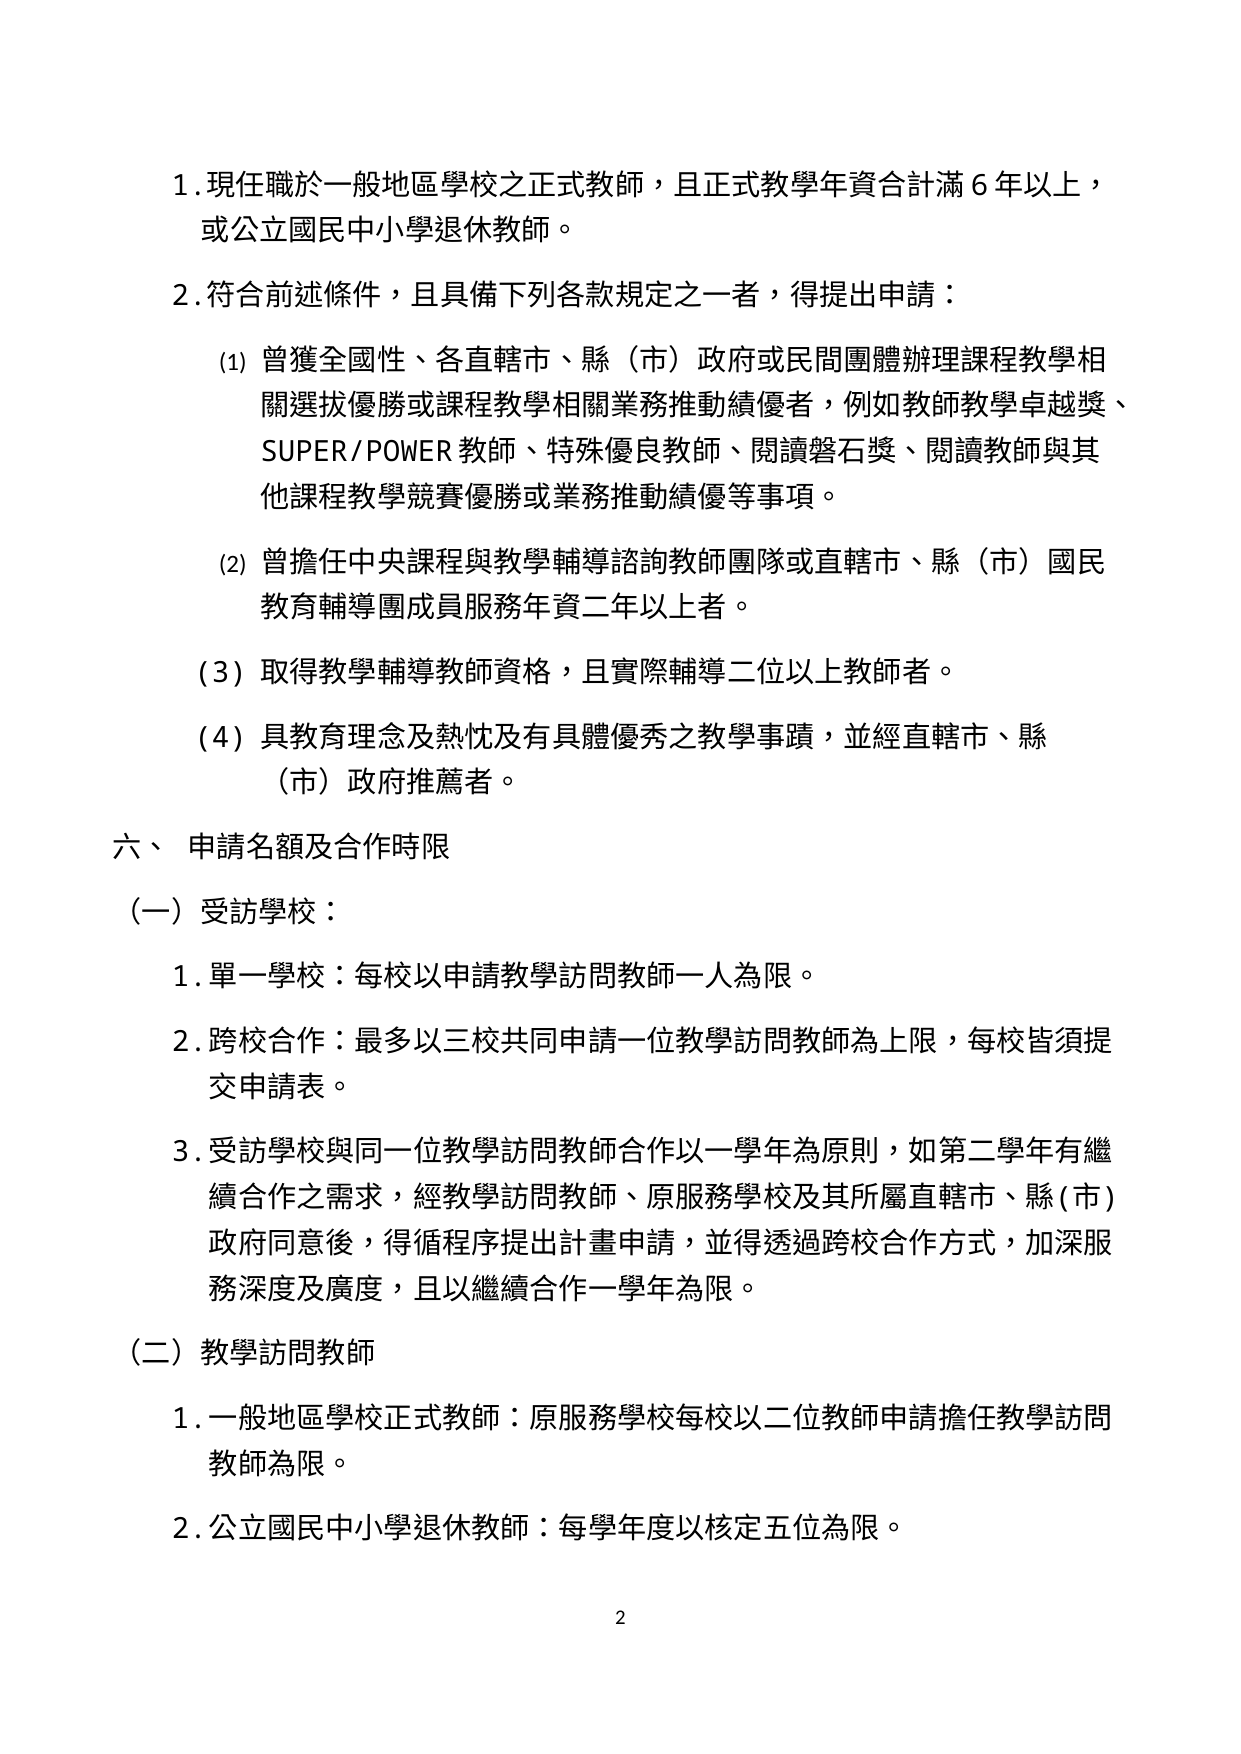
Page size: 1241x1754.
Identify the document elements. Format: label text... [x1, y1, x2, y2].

list 單一學校：每校以申請教學訪問教師一人為限。 [172, 950, 1128, 996]
list 公立國民中小學退休教師：每學年度以核定五位為限。 [172, 1502, 1128, 1548]
text 2.符合前述條件，且具備下列各款規定之一者，得提出申請： [171, 269, 1128, 314]
text 1.現任職於一般地區學校之正式教師，且正式教學年資合計滿6年以上，或公立國民中小學退休教師。 [171, 158, 1128, 250]
list 申請名額及合作時限 [112, 821, 1128, 867]
list 受訪學校與同一位教學訪問教師合作以一學年為原則，如第二學年有繼續合作之需求，經教學訪問教師、原服務學校及其所屬直轄市、縣(市)政府同意後，得循程序提出計畫申請，並得透過跨校合作方式，加深服務深度及廣度，且以繼續合作一學年為限。 [172, 1125, 1128, 1308]
text （二）教學訪問教師 [112, 1327, 1128, 1373]
list 取得教學輔導教師資格，且實際輔導二位以上教師者。 [247, 646, 1128, 692]
list 曾擔任中央課程與教學輔導諮詢教師團隊或直轄市、縣（市）國民教育輔導團成員服務年資二年以上者。 [247, 535, 1128, 627]
list 一般地區學校正式教師：原服務學校每校以二位教師申請擔任教學訪問教師為限。 [172, 1392, 1128, 1483]
list 具教育理念及熱忱及有具體優秀之教學事蹟，並經直轄市、縣（市）政府推薦者。 [247, 710, 1128, 802]
list 跨校合作：最多以三校共同申請一位教學訪問教師為上限，每校皆須提交申請表。 [172, 1014, 1128, 1106]
list 曾獲全國性、各直轄市、縣（市）政府或民間團體辦理課程教學相關選拔優勝或課程教學相關業務推動績優者，例如教師教學卓越獎、SUPER/POWER教師、特殊優良教師、閱讀磐石獎、閱讀教師與其他課程教學競賽優勝或業務推動績優等事項。 [247, 333, 1128, 517]
text （一）受訪學校： [112, 885, 1128, 931]
